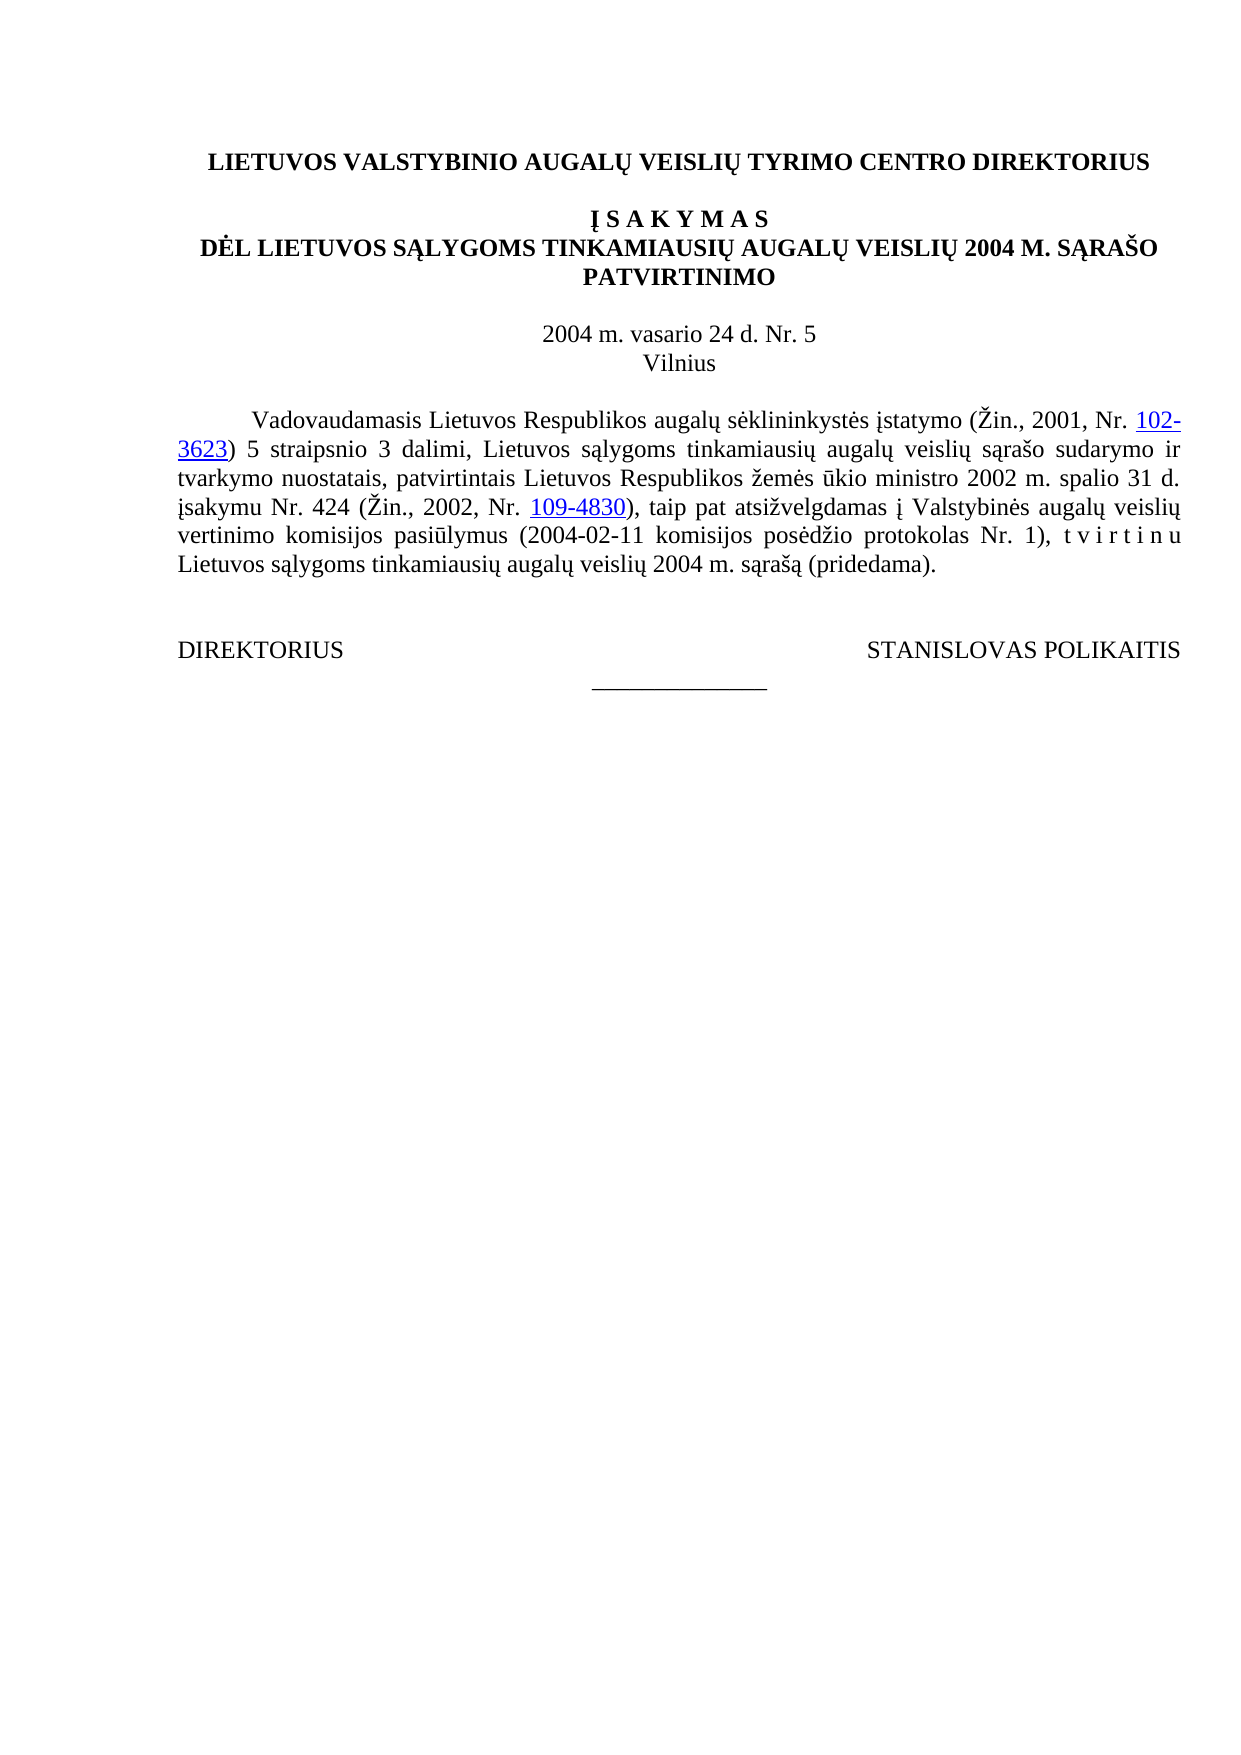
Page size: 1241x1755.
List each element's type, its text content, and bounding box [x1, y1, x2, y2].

text Vilnius [177, 348, 1181, 377]
text Vadovaudamasis Lietuvos Respublikos augalų sėklininkystės įstatymo (Žin., 2001, Nr. 102-3623) 5 straipsnio 3 dalimi, Lietuvos sąlygoms tinkamiausių augalų veislių sąrašo sudarymo ir tvarkymo nuostatais, patvirtintais Lietuvos Respublikos žemės ūkio ministro 2002 m. spalio 31 d. įsakymu Nr. 424 (Žin., 2002, Nr. 109-4830), taip pat atsižvelgdamas į Valstybinės augalų veislių vertinimo komisijos pasiūlymus (2004-02-11 komisijos posėdžio protokolas Nr. 1), tvirtinu Lietuvos sąlygoms tinkamiausių augalų veislių 2004 m. sąrašą (pridedama). [177, 406, 1181, 578]
text DIREKTORIUS STANISLOVAS POLIKAITIS [177, 636, 1181, 664]
text 2004 m. vasario 24 d. Nr. 5 [177, 319, 1181, 348]
text DĖL LIETUVOS SĄLYGOMS TINKAMIAUSIŲ AUGALŲ VEISLIŲ 2004 M. SĄRAŠO PATVIRTINIMO [177, 233, 1181, 291]
text ______________ [177, 664, 1181, 693]
text LIETUVOS VALSTYBINIO AUGALŲ VEISLIŲ TYRIMO CENTRO DIREKTORIUS [177, 147, 1181, 176]
text Į S A K Y M A S [177, 204, 1181, 233]
